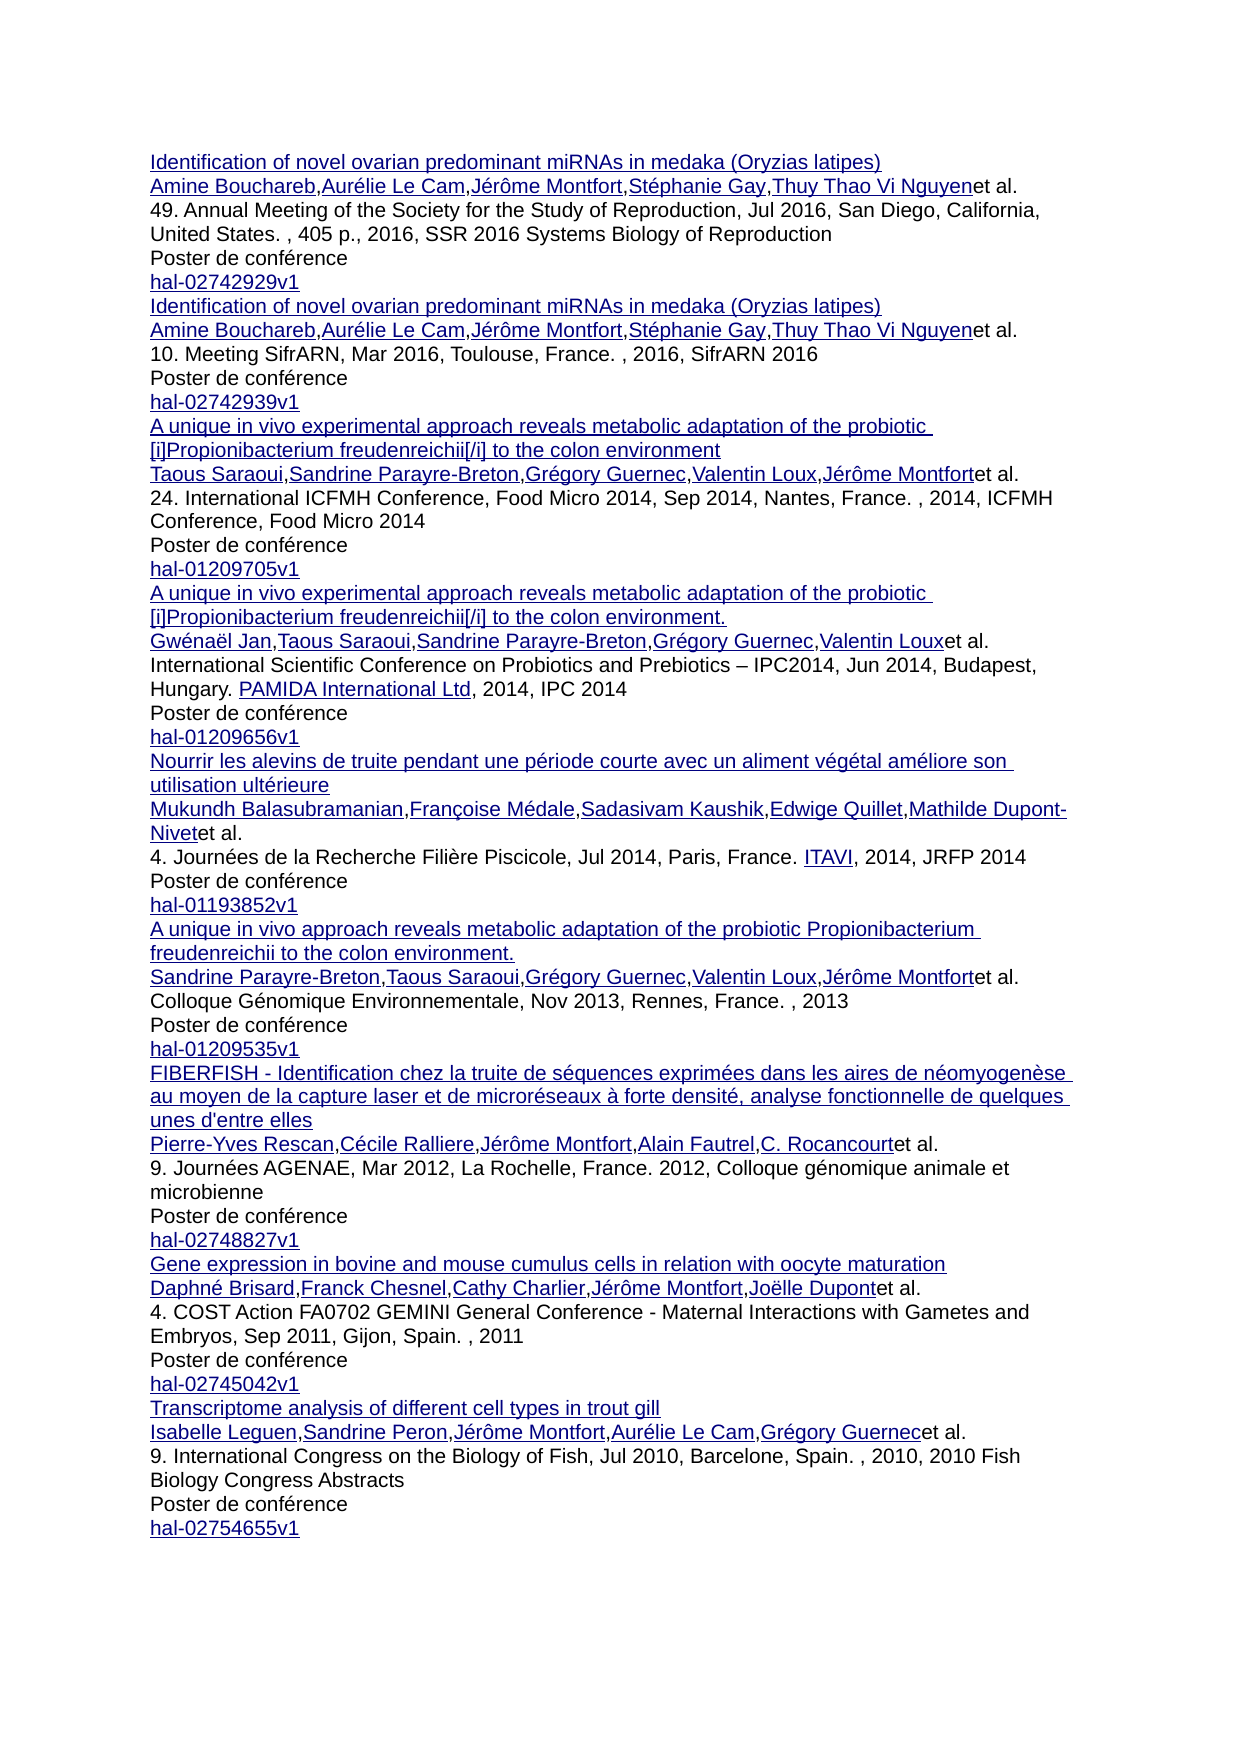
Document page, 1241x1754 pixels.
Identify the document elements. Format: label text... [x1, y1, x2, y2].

table_cell Nourrir les alevins de truite pendant une période courte avec un aliment végétal améliore son utilisation ultérieure Mukundh Balasubramanian,Françoise Médale,Sadasivam Kaushik,Edwige Quillet,Mathilde Dupont-Nivetet al. 4. Journées de la Recherche Filière Piscicole, Jul 2014, Paris, France. ITAVI, 2014, JRFP 2014 Poster de conférence hal-01193852v1 [150, 749, 1090, 917]
table_cell A unique in vivo approach reveals metabolic adaptation of the probiotic Propionibacterium freudenreichii to the colon environment. Sandrine Parayre-Breton,Taous Saraoui,Grégory Guernec,Valentin Loux,Jérôme Montfortet al. Colloque Génomique Environnementale, Nov 2013, Rennes, France. , 2013 Poster de conférence hal-01209535v1 [150, 917, 1090, 1060]
table_cell A unique in vivo experimental approach reveals metabolic adaptation of the probiotic [i]Propionibacterium freudenreichii[/i] to the colon environment. Gwénaël Jan,Taous Saraoui,Sandrine Parayre-Breton,Grégory Guernec,Valentin Louxet al. International Scientific Conference on Probiotics and Prebiotics – IPC2014, Jun 2014, Budapest, Hungary. PAMIDA International Ltd, 2014, IPC 2014 Poster de conférence hal-01209656v1 [150, 581, 1090, 749]
table_cell Identification of novel ovarian predominant miRNAs in medaka (Oryzias latipes) Amine Bouchareb,Aurélie Le Cam,Jérôme Montfort,Stéphanie Gay,Thuy Thao Vi Nguyenet al. 49. Annual Meeting of the Society for the Study of Reproduction, Jul 2016, San Diego, California, United States. , 405 p., 2016, SSR 2016 Systems Biology of Reproduction Poster de conférence hal-02742929v1 [150, 150, 1090, 294]
table_cell Identification of novel ovarian predominant miRNAs in medaka (Oryzias latipes) Amine Bouchareb,Aurélie Le Cam,Jérôme Montfort,Stéphanie Gay,Thuy Thao Vi Nguyenet al. 10. Meeting SifrARN, Mar 2016, Toulouse, France. , 2016, SifrARN 2016 Poster de conférence hal-02742939v1 [150, 294, 1090, 413]
table_cell Gene expression in bovine and mouse cumulus cells in relation with oocyte maturation Daphné Brisard,Franck Chesnel,Cathy Charlier,Jérôme Montfort,Joëlle Dupontet al. 4. COST Action FA0702 GEMINI General Conference - Maternal Interactions with Gametes and Embryos, Sep 2011, Gijon, Spain. , 2011 Poster de conférence hal-02745042v1 [150, 1252, 1090, 1396]
table_cell A unique in vivo experimental approach reveals metabolic adaptation of the probiotic [i]Propionibacterium freudenreichii[/i] to the colon environment Taous Saraoui,Sandrine Parayre-Breton,Grégory Guernec,Valentin Loux,Jérôme Montfortet al. 24. International ICFMH Conference, Food Micro 2014, Sep 2014, Nantes, France. , 2014, ICFMH Conference, Food Micro 2014 Poster de conférence hal-01209705v1 [150, 414, 1090, 581]
table_cell FIBERFISH - Identification chez la truite de séquences exprimées dans les aires de néomyogenèse au moyen de la capture laser et de microréseaux à forte densité, analyse fonctionnelle de quelques unes d'entre elles Pierre-Yves Rescan,Cécile Ralliere,Jérôme Montfort,Alain Fautrel,C. Rocancourtet al. 9. Journées AGENAE, Mar 2012, La Rochelle, France. 2012, Colloque génomique animale et microbienne Poster de conférence hal-02748827v1 [150, 1060, 1090, 1252]
table_cell Transcriptome analysis of different cell types in trout gill Isabelle Leguen,Sandrine Peron,Jérôme Montfort,Aurélie Le Cam,Grégory Guernecet al. 9. International Congress on the Biology of Fish, Jul 2010, Barcelone, Spain. , 2010, 2010 Fish Biology Congress Abstracts Poster de conférence hal-02754655v1 [150, 1396, 1090, 1539]
